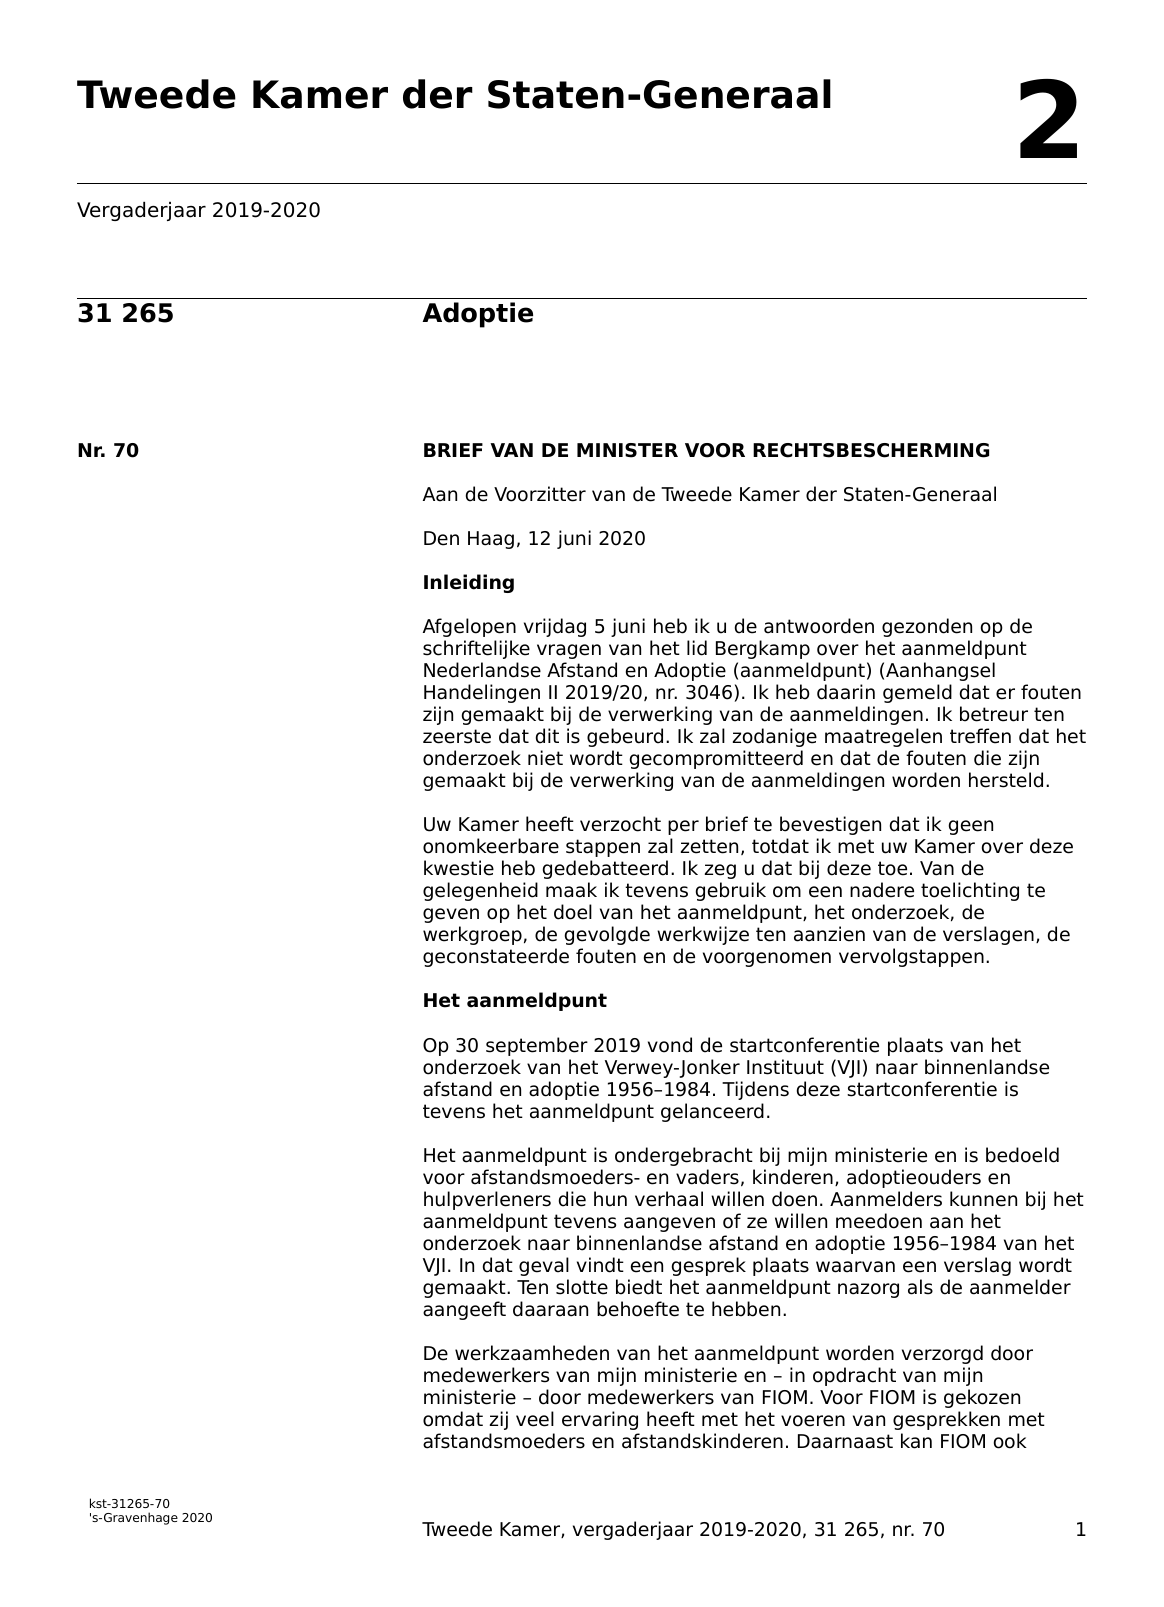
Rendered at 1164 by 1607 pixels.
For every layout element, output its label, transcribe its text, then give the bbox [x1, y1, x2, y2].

table_cell Vergaderjaar 2019-2020 [77, 184, 1087, 298]
subtitle Het aanmeldpunt [422, 990, 1087, 1012]
table_header Tweede Kamer der Staten-Generaal [77, 59, 886, 183]
text Uw Kamer heeft verzocht per brief te bevestigen dat ik geen onomkeerbare stappen zal zetten, totdat ik met uw Kamer over deze kwestie heb gedebatteerd. Ik zeg u dat bij deze toe. Van de gelegenheid maak ik tevens gebruik om een nadere toelichting te geven op het doel van het aanmeldpunt, het onderzoek, de werkgroep, de gevolgde werkwijze ten aanzien van de verslagen, de geconstateerde fouten en de voorgenomen vervolgstappen. [422, 814, 1087, 968]
subtitle Inleiding [422, 572, 1087, 594]
subtitle Nr. 70 BRIEF VAN DE MINISTER VOOR RECHTSBESCHERMING [77, 440, 1087, 462]
text De werkzaamheden van het aanmeldpunt worden verzorgd door medewerkers van mijn ministerie en – in opdracht van mijn ministerie – door medewerkers van FIOM. Voor FIOM is gekozen omdat zij veel ervaring heeft met het voeren van gesprekken met afstandsmoeders en afstandskinderen. Daarnaast kan FIOM ook [422, 1343, 1087, 1453]
text Afgelopen vrijdag 5 juni heb ik u de antwoorden gezonden op de schriftelijke vragen van het lid Bergkamp over het aanmeldpunt Nederlandse Afstand en Adoptie (aanmeldpunt) (Aanhangsel Handelingen II 2019/20, nr. 3046). Ik heb daarin gemeld dat er fouten zijn gemaakt bij de verwerking van de aanmeldingen. Ik betreur ten zeerste dat dit is gebeurd. Ik zal zodanige maatregelen treffen dat het onderzoek niet wordt gecompromitteerd en dat de fouten die zijn gemaakt bij de verwerking van de aanmeldingen worden hersteld. [422, 616, 1087, 792]
subtitle 31 265 Adoptie [77, 299, 1087, 329]
text 's-Gravenhage 2020 [88, 1511, 323, 1525]
table_header 2 [886, 59, 1087, 183]
text Het aanmeldpunt is ondergebracht bij mijn ministerie en is bedoeld voor afstandsmoeders- en vaders, kinderen, adoptieouders en hulpverleners die hun verhaal willen doen. Aanmelders kunnen bij het aanmeldpunt tevens aangeven of ze willen meedoen aan het onderzoek naar binnenlandse afstand en adoptie 1956–1984 van het VJI. In dat geval vindt een gesprek plaats waarvan een verslag wordt gemaakt. Ten slotte biedt het aanmeldpunt nazorg als de aanmelder aangeeft daaraan behoefte te hebben. [422, 1145, 1087, 1321]
text Den Haag, 12 juni 2020 [422, 528, 1087, 550]
text Op 30 september 2019 vond de startconferentie plaats van het onderzoek van het Verwey-Jonker Instituut (VJI) naar binnenlandse afstand en adoptie 1956–1984. Tijdens deze startconferentie is tevens het aanmeldpunt gelanceerd. [422, 1034, 1087, 1122]
text kst-31265-70 [88, 1497, 323, 1511]
text Aan de Voorzitter van de Tweede Kamer der Staten-Generaal [422, 484, 1087, 506]
